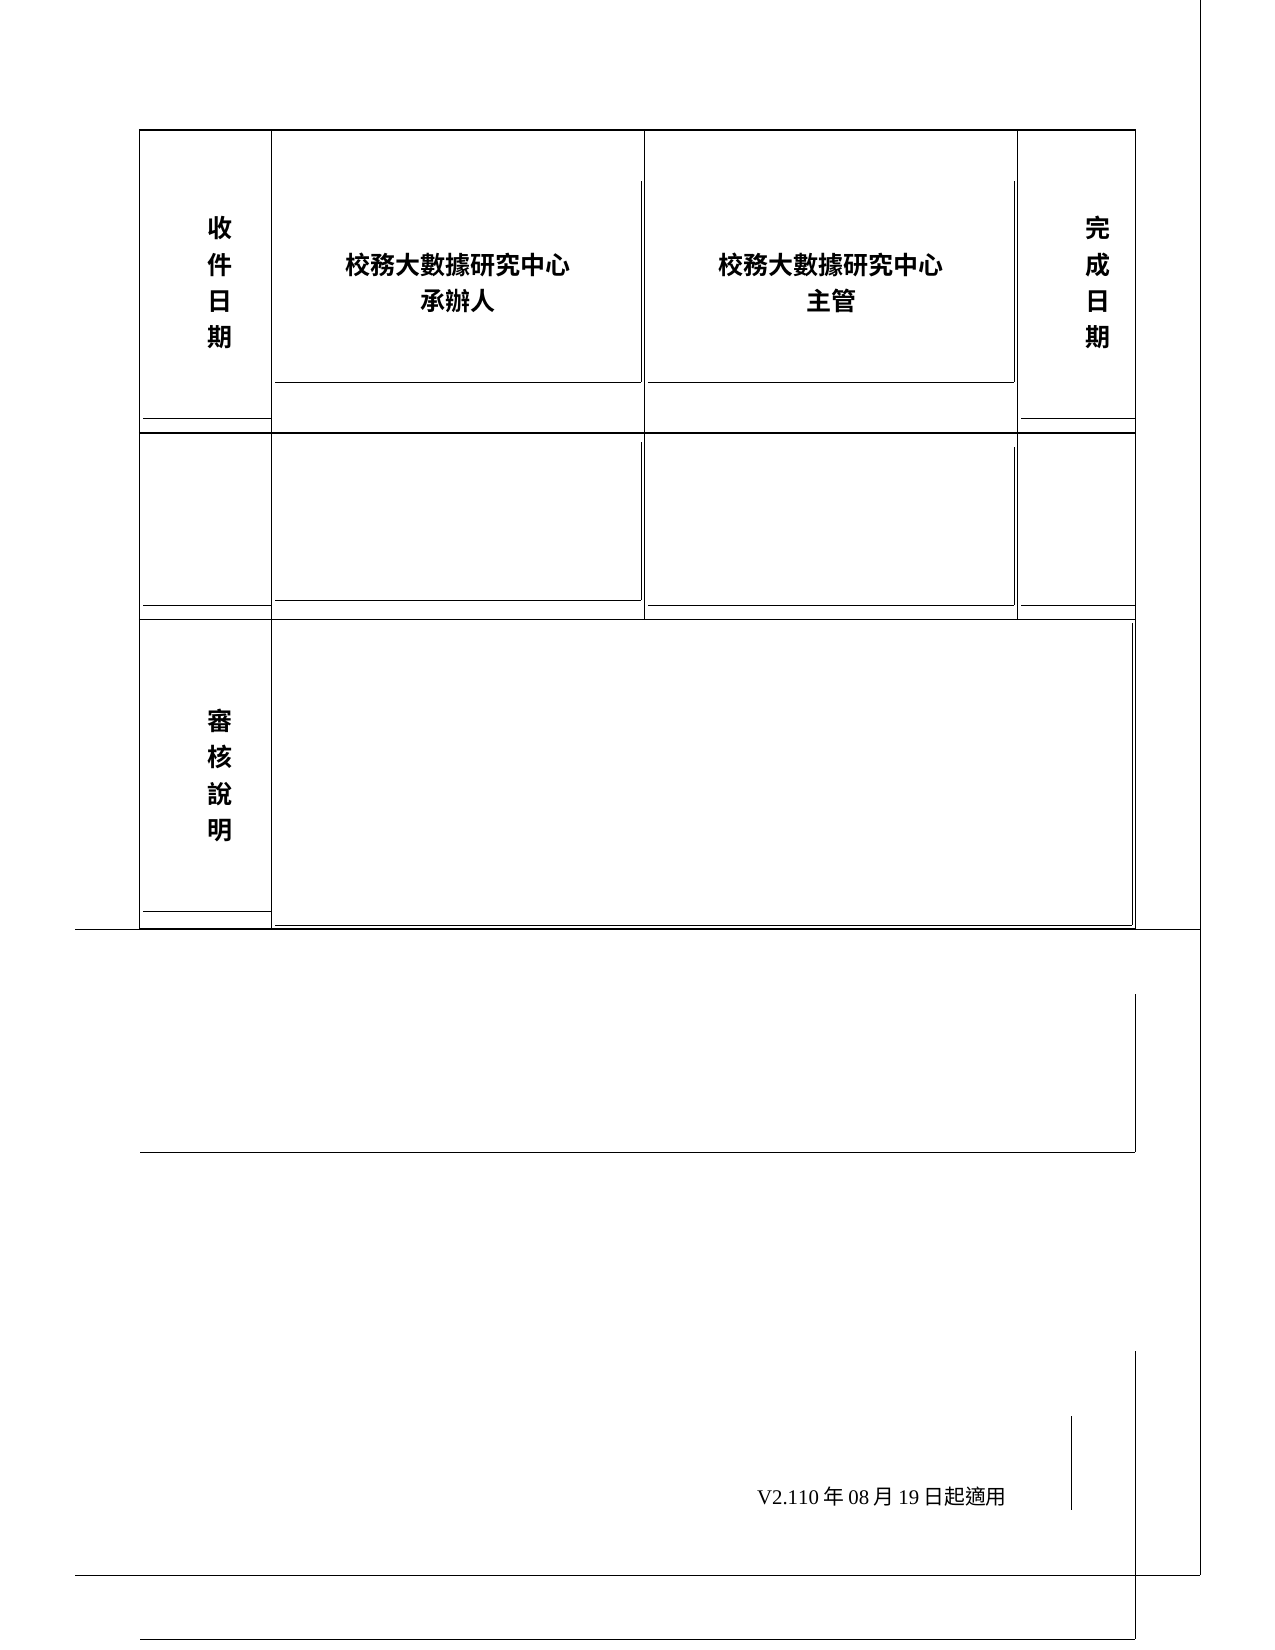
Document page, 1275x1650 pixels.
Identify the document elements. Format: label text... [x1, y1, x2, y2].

table_cell [1018, 434, 1135, 618]
table_cell [272, 434, 644, 618]
table_cell 收件日期 [140, 131, 271, 432]
table_cell 校務大數據研究中心主管 [645, 131, 1017, 432]
table_cell 校務大數據研究中心承辦人 [272, 131, 644, 432]
table_cell [140, 434, 271, 618]
table_cell [645, 434, 1017, 618]
table_cell [272, 620, 1135, 928]
table_cell 審核說明 [140, 620, 271, 928]
table_cell 完成日期 [1018, 131, 1135, 432]
